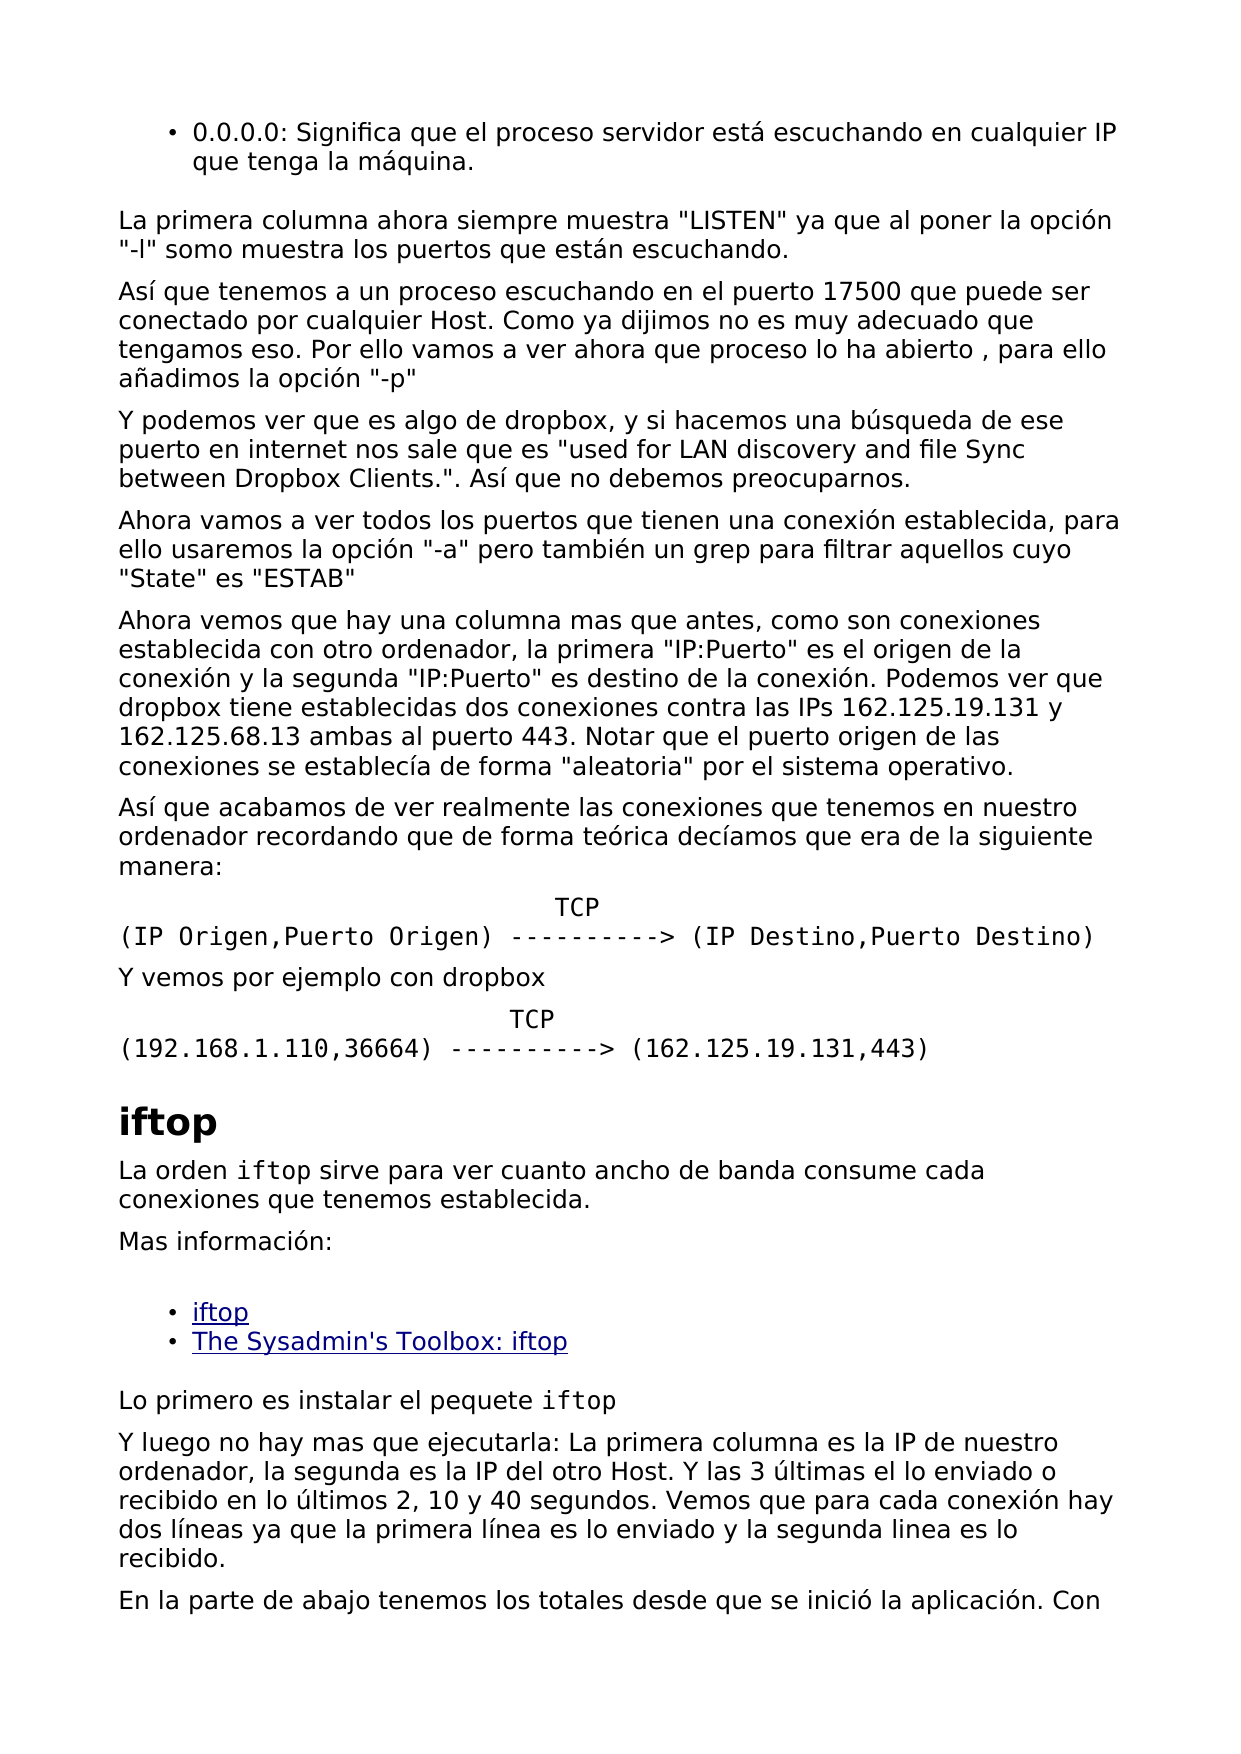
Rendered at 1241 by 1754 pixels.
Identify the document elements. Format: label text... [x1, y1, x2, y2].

text La primera columna ahora siempre muestra "LISTEN" ya que al poner la opción "-l" somo muestra los puertos que están escuchando. [118, 206, 1122, 264]
list 0.0.0.0: Significa que el proceso servidor está escuchando en cualquier IP que tenga la máquina. [177, 118, 1122, 176]
list The Sysadmin's Toolbox: iftop [177, 1328, 1122, 1357]
list iftop [177, 1298, 1122, 1328]
text Mas información: [118, 1227, 1122, 1256]
text Y vemos por ejemplo con dropbox [118, 963, 1122, 993]
text Lo primero es instalar el pequete iftop [118, 1386, 1122, 1415]
text Así que acabamos de ver realmente las conexiones que tenemos en nuestro ordenador recordando que de forma teórica decíamos que era de la siguiente manera: [118, 793, 1122, 881]
subtitle iftop [118, 1100, 1122, 1144]
text En la parte de abajo tenemos los totales desde que se inició la aplicación. Con [118, 1586, 1122, 1615]
text La orden iftop sirve para ver cuanto ancho de banda consume cada conexiones que tenemos establecida. [118, 1156, 1122, 1215]
text Ahora vamos a ver todos los puertos que tienen una conexión establecida, para ello usaremos la opción "-a" pero también un grep para filtrar aquellos cuyo "State" es "ESTAB" [118, 506, 1122, 593]
text Así que tenemos a un proceso escuchando en el puerto 17500 que puede ser conectado por cualquier Host. Como ya dijimos no es muy adecuado que tengamos eso. Por ello vamos a ver ahora que proceso lo ha abierto , para ello añadimos la opción "-p" [118, 277, 1122, 393]
text Y podemos ver que es algo de dropbox, y si hacemos una búsqueda de ese puerto en internet nos sale que es "used for LAN discovery and file Sync between Dropbox Clients.". Así que no debemos preocuparnos. [118, 406, 1122, 493]
text Y luego no hay mas que ejecutarla: La primera columna es la IP de nuestro ordenador, la segunda es la IP del otro Host. Y las 3 últimas el lo enviado o recibido en lo últimos 2, 10 y 40 segundos. Vemos que para cada conexión hay dos líneas ya que la primera línea es lo enviado y la segunda linea es lo recibido. [118, 1428, 1122, 1574]
text TCP (IP Origen,Puerto Origen) ----------> (IP Destino,Puerto Destino) [118, 893, 1122, 952]
text TCP (192.168.1.110,36664) ----------> (162.125.19.131,443) [118, 1005, 1122, 1063]
text Ahora vemos que hay una columna mas que antes, como son conexiones establecida con otro ordenador, la primera "IP:Puerto" es el origen de la conexión y la segunda "IP:Puerto" es destino de la conexión. Podemos ver que dropbox tiene establecidas dos conexiones contra las IPs 162.125.19.131 y 162.125.68.13 ambas al puerto 443. Notar que el puerto origen de las conexiones se establecía de forma "aleatoria" por el sistema operativo. [118, 606, 1122, 781]
